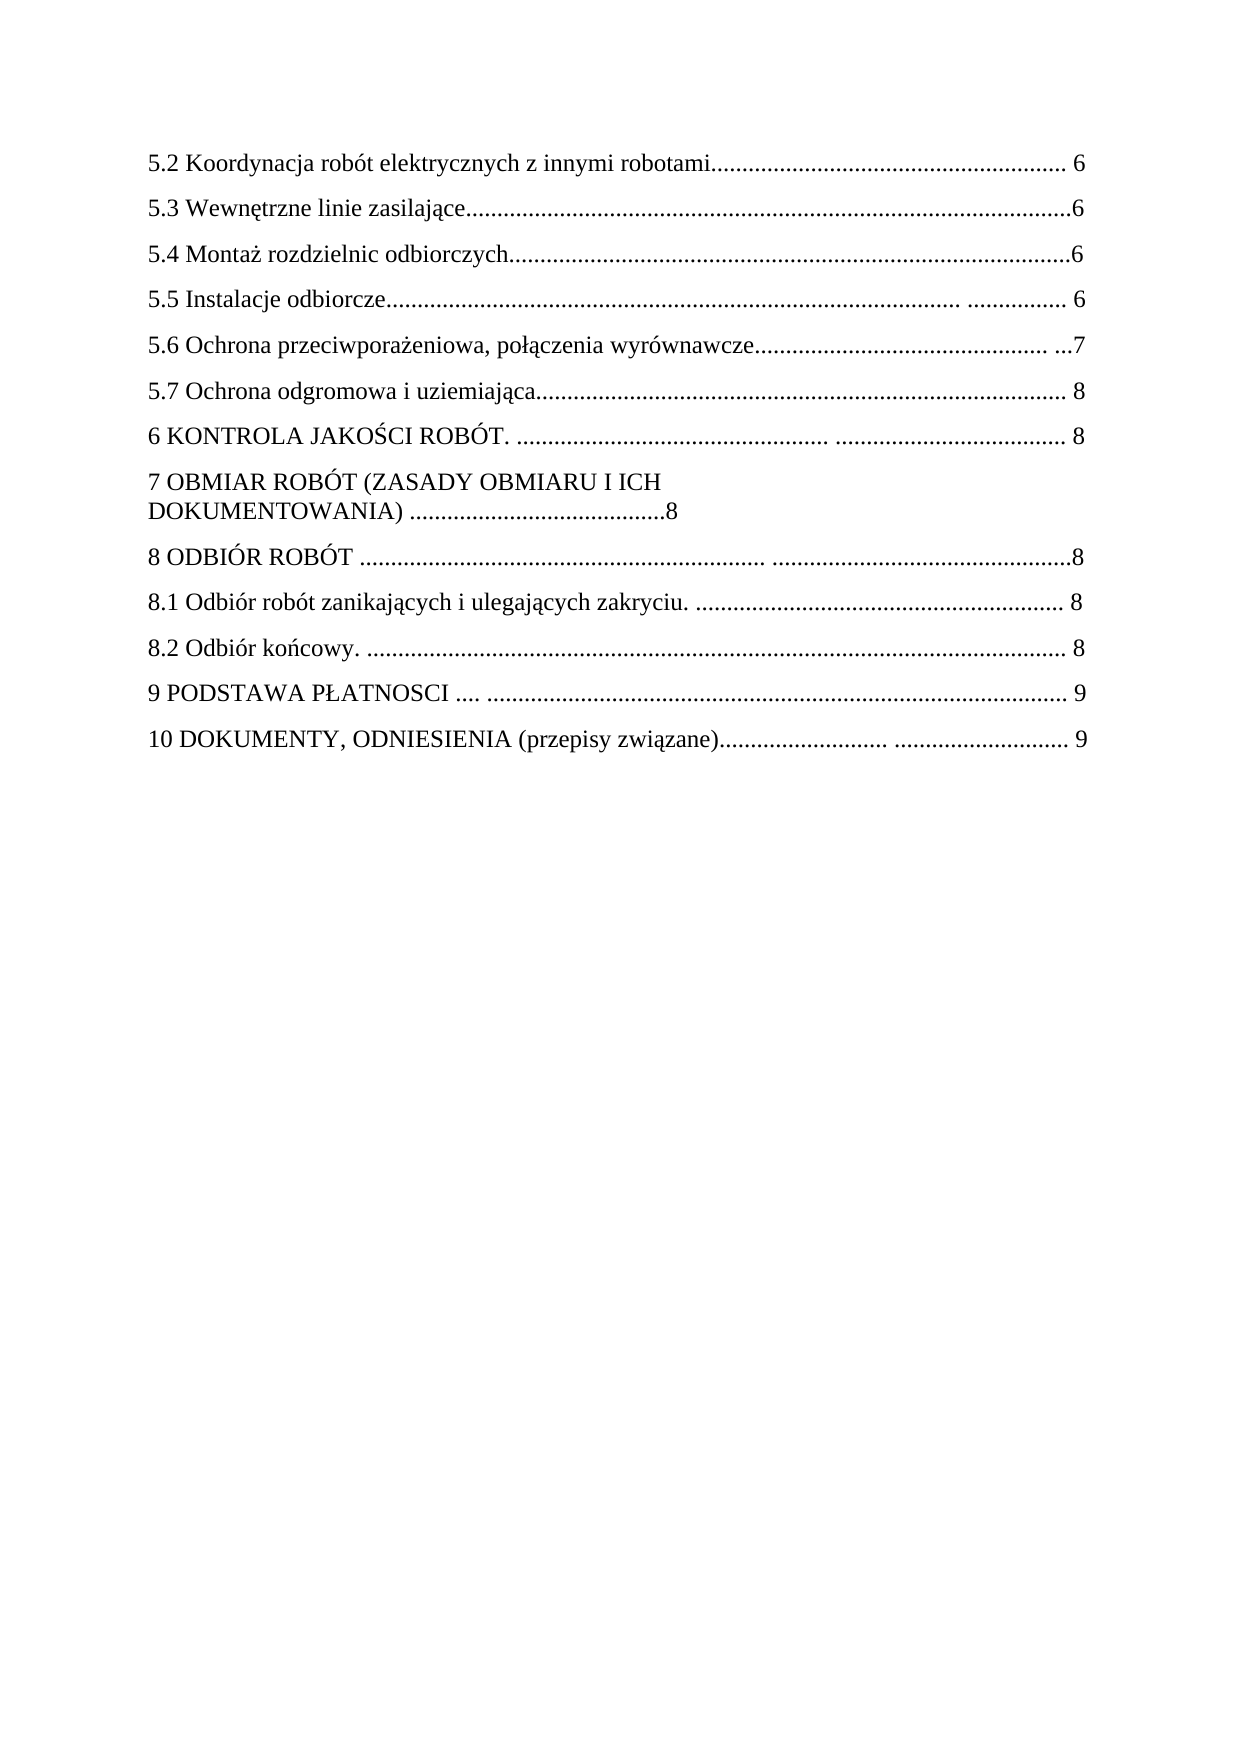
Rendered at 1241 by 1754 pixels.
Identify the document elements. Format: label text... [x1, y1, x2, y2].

text 5.2 Koordynacja robót elektrycznych z innymi robotami......................................................... 6 [148, 148, 1093, 176]
text 5.3 Wewnętrzne linie zasilające.................................................................................................6 [148, 193, 1093, 222]
text 8.2 Odbiór końcowy. ................................................................................................................ 8 [148, 633, 1093, 662]
text 5.4 Montaż rozdzielnic odbiorczych..........................................................................................6 [148, 239, 1093, 268]
text 10 DOKUMENTY, ODNIESIENIA (przepisy związane)........................... ............................ 9 [148, 724, 1093, 753]
text 8 ODBIÓR ROBÓT ................................................................. ................................................8 [148, 542, 1093, 570]
text 7 OBMIAR ROBÓT (ZASADY OBMIARU I ICH DOKUMENTOWANIA) .........................................8 [148, 467, 1093, 525]
text 6 KONTROLA JAKOŚCI ROBÓT. .................................................. ..................................... 8 [148, 421, 1093, 450]
text 5.5 Instalacje odbiorcze............................................................................................ ................ 6 [148, 284, 1093, 313]
text 5.7 Ochrona odgromowa i uziemiająca..................................................................................... 8 [148, 376, 1093, 404]
text 9 PODSTAWA PŁATNOSCI .... ............................................................................................. 9 [148, 678, 1093, 707]
text 5.6 Ochrona przeciwporażeniowa, połączenia wyrównawcze............................................... ...7 [148, 330, 1093, 359]
text 8.1 Odbiór robót zanikających i ulegających zakryciu. ........................................................... 8 [148, 587, 1093, 616]
